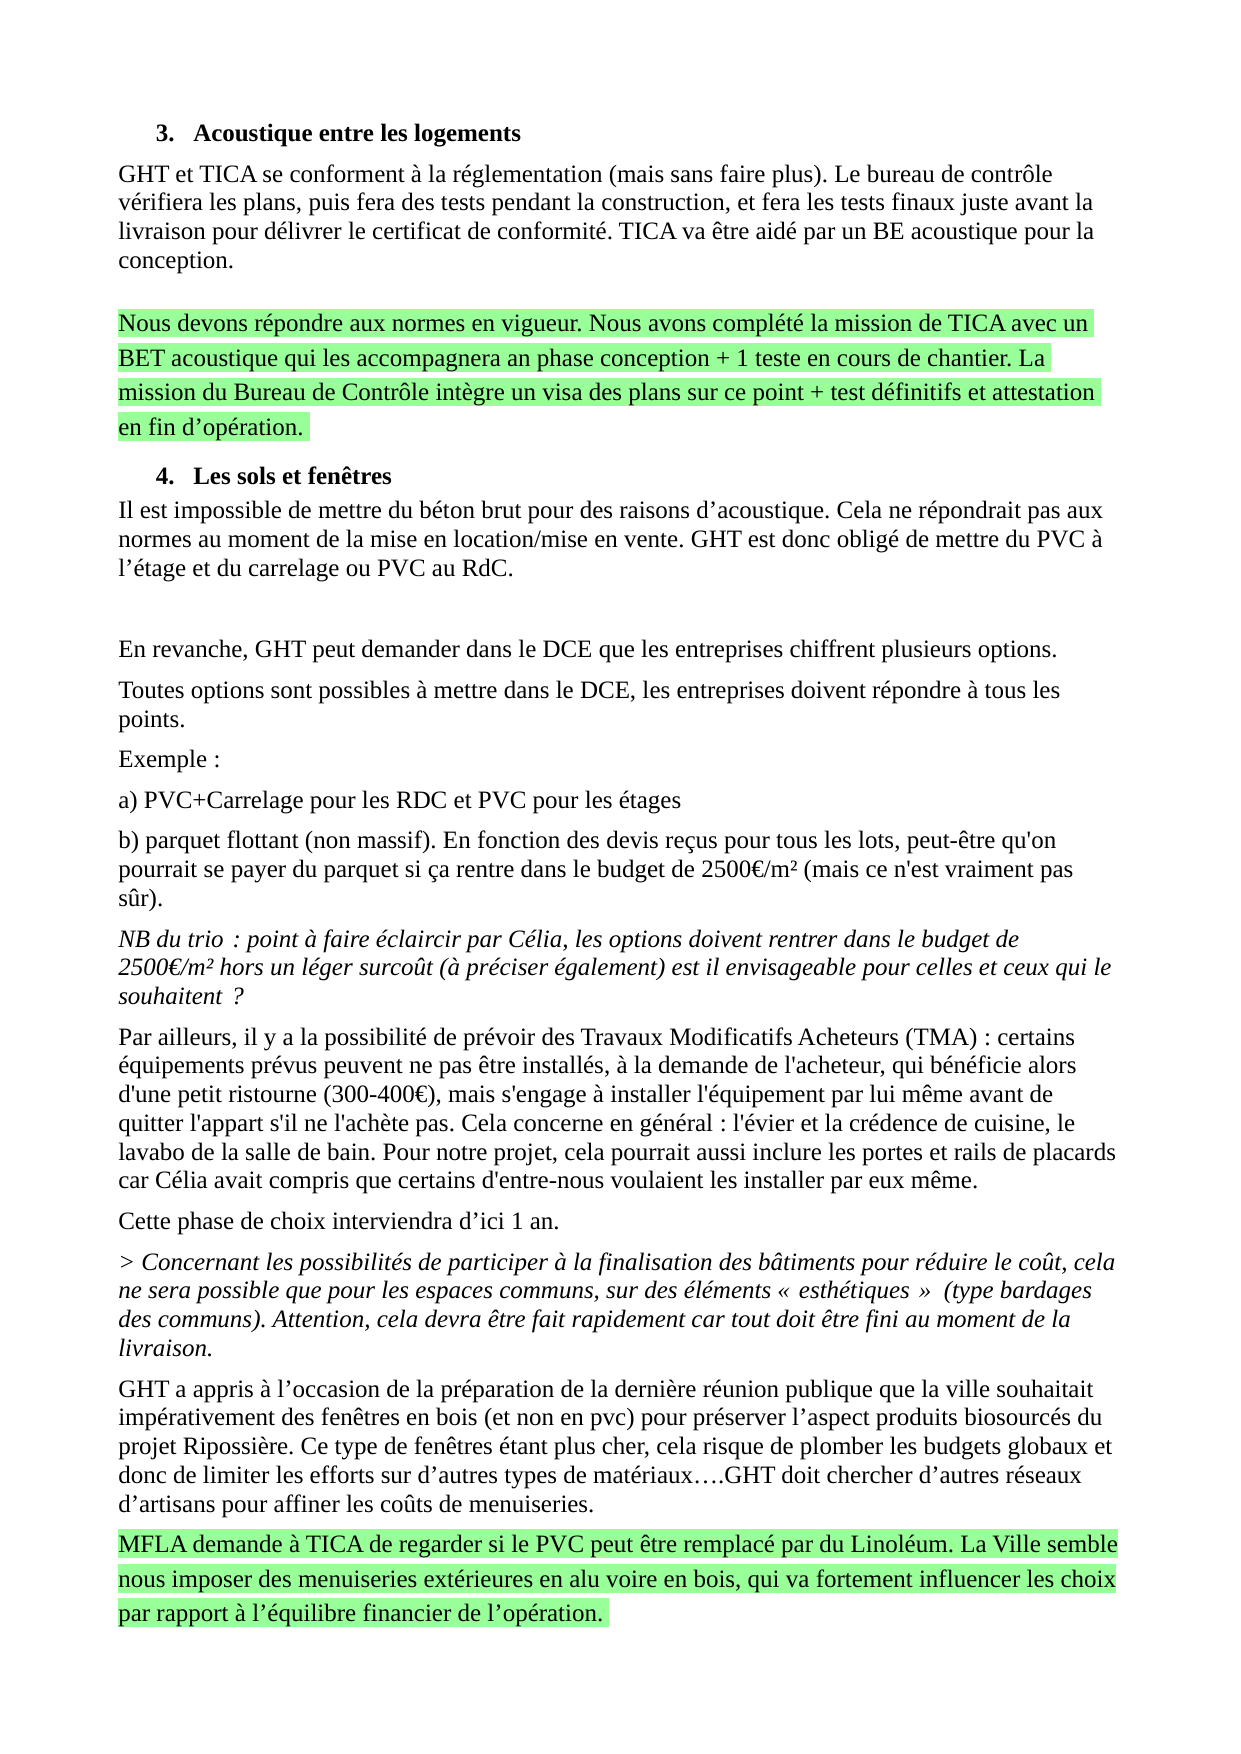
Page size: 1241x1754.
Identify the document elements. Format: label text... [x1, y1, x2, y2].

text a) PVC+Carrelage pour les RDC et PVC pour les étages [118, 785, 1122, 814]
text b) parquet flottant (non massif). En fonction des devis reçus pour tous les lots, peut-être qu'on pourrait se payer du parquet si ça rentre dans le budget de 2500€/m² (mais ce n'est vraiment pas sûr). [118, 826, 1122, 912]
text Toutes options sont possibles à mettre dans le DCE, les entreprises doivent répondre à tous les points. [118, 675, 1122, 732]
text GHT et TICA se conforment à la réglementation (mais sans faire plus). Le bureau de contrôle vérifiera les plans, puis fera des tests pendant la construction, et fera les tests finaux juste avant la livraison pour délivrer le certificat de conformité. TICA va être aidé par un BE acoustique pour la conception. [118, 159, 1122, 274]
text Nous devons répondre aux normes en vigueur. Nous avons complété la mission de TICA avec un BET acoustique qui les accompagnera an phase conception + 1 teste en cours de chantier. La mission du Bureau de Contrôle intègre un visa des plans sur ce point + test définitifs et attestation en fin d’opération. [118, 308, 1122, 441]
text MFLA demande à TICA de regarder si le PVC peut être remplacé par du Linoléum. La Ville semble nous imposer des menuiseries extérieures en alu voire en bois, qui va fortement influencer les choix par rapport à l’équilibre financier de l’opération. [118, 1529, 1122, 1627]
text En revanche, GHT peut demander dans le DCE que les entreprises chiffrent plusieurs options. [118, 634, 1122, 663]
list Les sols et fenêtres [156, 461, 1122, 490]
text NB du trio : point à faire éclaircir par Célia, les options doivent rentrer dans le budget de 2500€/m² hors un léger surcoût (à préciser également) est il envisageable pour celles et ceux qui le souhaitent ? [118, 924, 1122, 1010]
text Par ailleurs, il y a la possibilité de prévoir des Travaux Modificatifs Acheteurs (TMA) : certains équipements prévus peuvent ne pas être installés, à la demande de l'acheteur, qui bénéficie alors d'une petit ristourne (300-400€), mais s'engage à installer l'équipement par lui même avant de quitter l'appart s'il ne l'achète pas. Cela concerne en général : l'évier et la crédence de cuisine, le lavabo de la salle de bain. Pour notre projet, cela pourrait aussi inclure les portes et rails de placards car Célia avait compris que certains d'entre-nous voulaient les installer par eux même. [118, 1022, 1122, 1194]
text Exemple : [118, 744, 1122, 773]
text Cette phase de choix interviendra d’ici 1 an. [118, 1206, 1122, 1235]
text GHT a appris à l’occasion de la préparation de la dernière réunion publique que la ville souhaitait impérativement des fenêtres en bois (et non en pvc) pour préserver l’aspect produits biosourcés du projet Ripossière. Ce type de fenêtres étant plus cher, cela risque de plomber les budgets globaux et donc de limiter les efforts sur d’autres types de matériaux….GHT doit chercher d’autres réseaux d’artisans pour affiner les coûts de menuiseries. [118, 1374, 1122, 1517]
list Acoustique entre les logements [156, 118, 1122, 147]
text > Concernant les possibilités de participer à la finalisation des bâtiments pour réduire le coût, cela ne sera possible que pour les espaces communs, sur des éléments « esthétiques » (type bardages des communs). Attention, cela devra être fait rapidement car tout doit être fini au moment de la livraison. [118, 1247, 1122, 1362]
text Il est impossible de mettre du béton brut pour des raisons d’acoustique. Cela ne répondrait pas aux normes au moment de la mise en location/mise en vente. GHT est donc obligé de mettre du PVC à l’étage et du carrelage ou PVC au RdC. [118, 496, 1122, 582]
